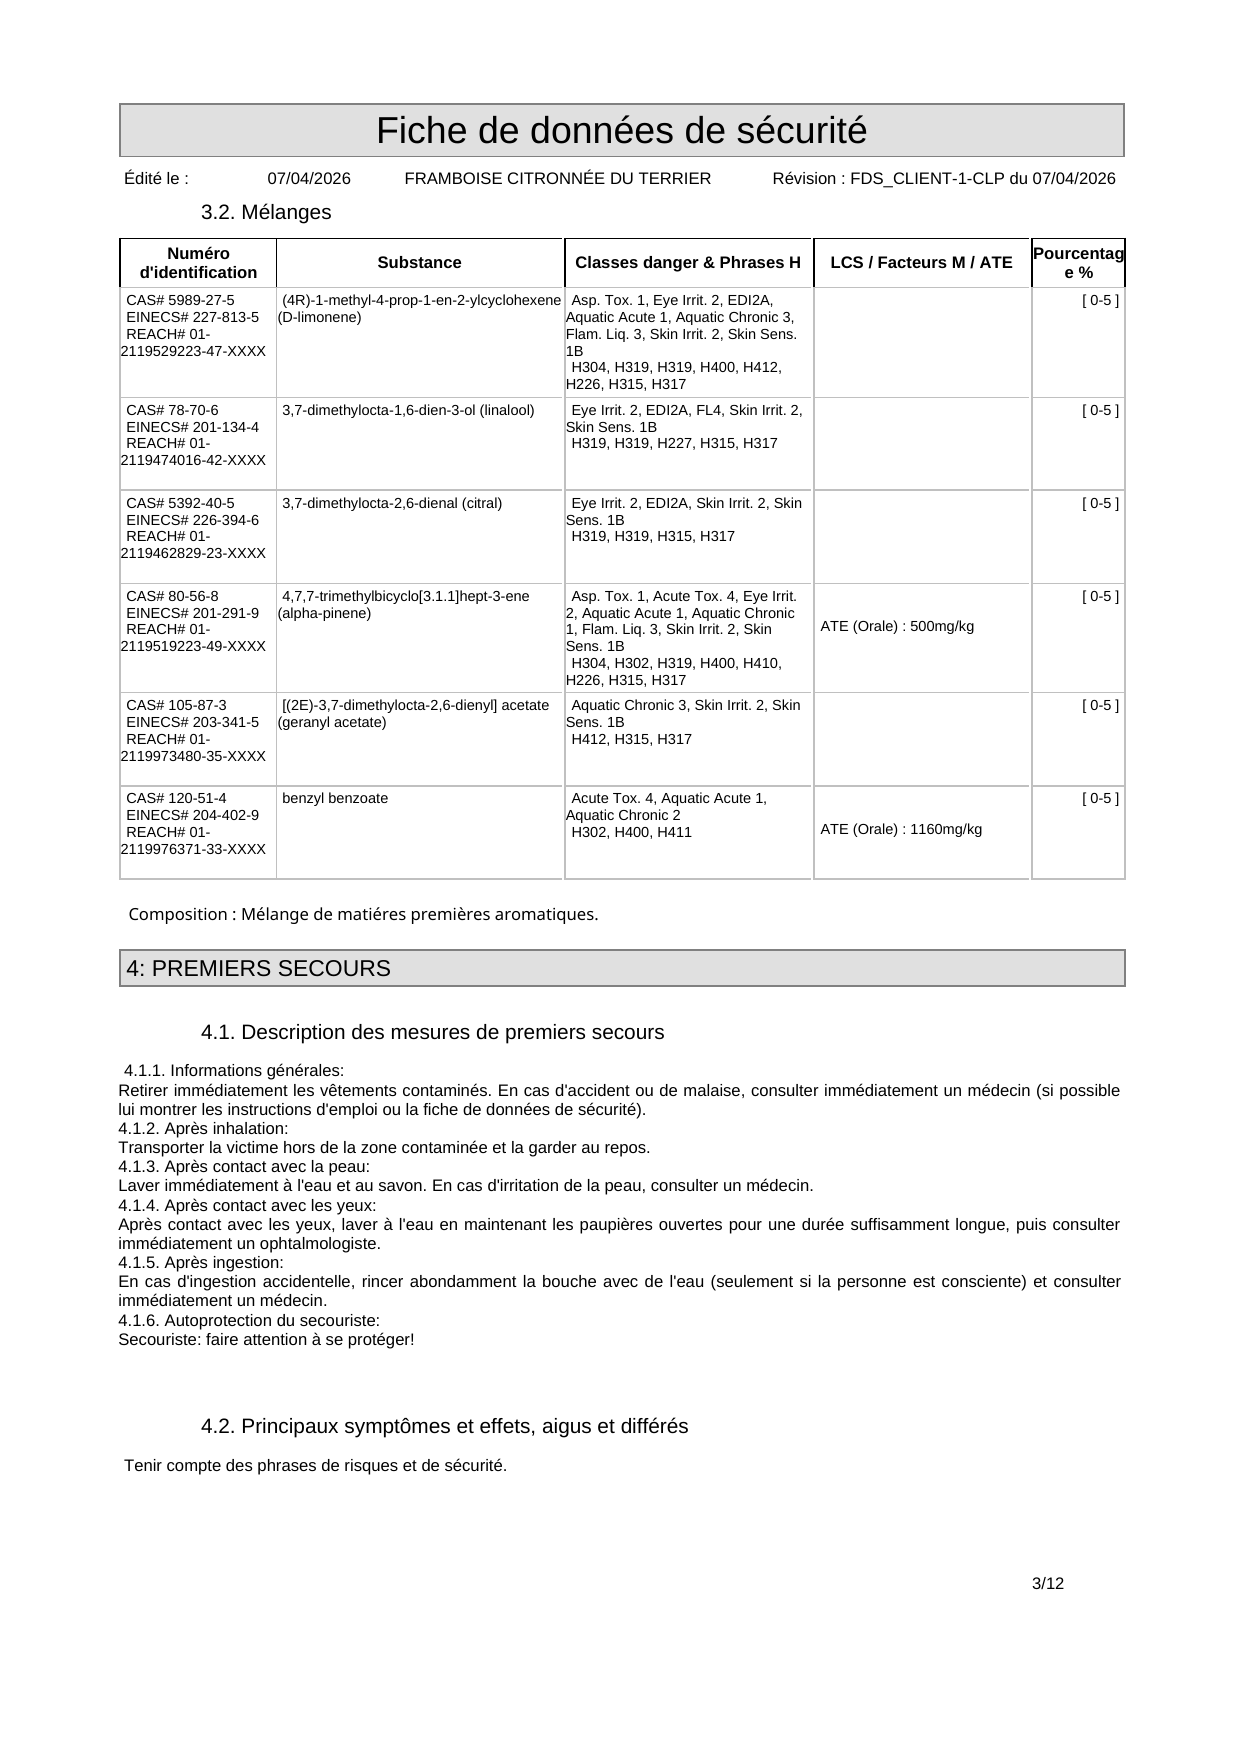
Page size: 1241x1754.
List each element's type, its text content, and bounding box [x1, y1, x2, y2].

table_cell [ 0-5 ] [1033, 787, 1124, 878]
table_header 4.1. Description des mesures de premiers secours [195, 1015, 1199, 1049]
table_cell CAS# 78-70-6 EINECS# 201-134-4 REACH# 01-2119474016-42-XXXX [121, 398, 276, 489]
table_header Substance [277, 239, 562, 287]
table_header Numéro d'identification [121, 239, 276, 287]
table_cell CAS# 5989-27-5 EINECS# 227-813-5 REACH# 01-2119529223-47-XXXX [121, 288, 276, 396]
table_header 3.2. Mélanges [195, 194, 1199, 229]
table_cell [ 0-5 ] [1033, 398, 1124, 489]
table_cell benzyl benzoate [277, 787, 562, 878]
text 4.1.3. Après contact avec la peau: [118, 1157, 1122, 1176]
table_header LCS / Facteurs M / ATE [815, 239, 1029, 287]
table_header 4.2. Principaux symptômes et effets, aigus et différés [195, 1409, 1199, 1444]
table_cell CAS# 80-56-8 EINECS# 201-291-9 REACH# 01-2119519223-49-XXXX [121, 584, 276, 692]
table_cell (4R)-1-methyl-4-prop-1-en-2-ylcyclohexene (D-limonene) [277, 288, 562, 396]
table_cell Aquatic Chronic 3, Skin Irrit. 2, Skin Sens. 1B H412, H315, H317 [566, 693, 811, 785]
text 4.1.4. Après contact avec les yeux: [118, 1195, 1122, 1214]
table_cell [ 0-5 ] [1033, 288, 1124, 396]
text Secouriste: faire attention à se protéger! [118, 1329, 1122, 1349]
table_cell [815, 491, 1029, 582]
table_cell [ 0-5 ] [1033, 693, 1124, 785]
text Après contact avec les yeux, laver à l'eau en maintenant les paupières ouvertes pour une durée suffisamment longue, puis consulter immédiatement un ophtalmologiste. [118, 1214, 1122, 1253]
text Édité le : 07/04/2026 FRAMBOISE CITRONNÉE DU TERRIER Révision : FDS_CLIENT-1-CLP du 07/04/2026 [118, 169, 1122, 188]
text 4.1.6. Autoprotection du secouriste: [118, 1310, 1122, 1329]
table_cell Eye Irrit. 2, EDI2A, FL4, Skin Irrit. 2, Skin Sens. 1B H319, H319, H227, H315, H317 [566, 398, 811, 489]
text 4.1.2. Après inhalation: [118, 1119, 1122, 1138]
text En cas d'ingestion accidentelle, rincer abondamment la bouche avec de l'eau (seulement si la personne est consciente) et consulter immédiatement un médecin. [118, 1272, 1122, 1310]
table_cell CAS# 105-87-3 EINECS# 203-341-5 REACH# 01-2119973480-35-XXXX [121, 693, 276, 785]
table_header Fiche de données de sécurité [121, 105, 1123, 156]
table_cell ATE (Orale) : 500mg/kg [815, 584, 1029, 692]
table_cell ATE (Orale) : 1160mg/kg [815, 787, 1029, 878]
table_cell 3,7-dimethylocta-2,6-dienal (citral) [277, 491, 562, 582]
text Retirer immédiatement les vêtements contaminés. En cas d'accident ou de malaise, consulter immédiatement un médecin (si possible lui montrer les instructions d'emploi ou la fiche de données de sécurité). [118, 1080, 1122, 1119]
table_cell Acute Tox. 4, Aquatic Acute 1, Aquatic Chronic 2 H302, H400, H411 [566, 787, 811, 878]
table_cell 3,7-dimethylocta-1,6-dien-3-ol (linalool) [277, 398, 562, 489]
text Tenir compte des phrases de risques et de sécurité. [118, 1456, 1122, 1475]
text 3/12 [118, 1573, 1122, 1593]
text Composition : Mélange de matiéres premières aromatiques. [118, 902, 1122, 925]
text Transporter la victime hors de la zone contaminée et la garder au repos. [118, 1138, 1122, 1157]
table_cell [ 0-5 ] [1033, 491, 1124, 582]
text 4.1.5. Après ingestion: [118, 1253, 1122, 1272]
table_cell [ 0-5 ] [1033, 584, 1124, 692]
table_cell CAS# 120-51-4 EINECS# 204-402-9 REACH# 01-2119976371-33-XXXX [121, 787, 276, 878]
table_cell [(2E)-3,7-dimethylocta-2,6-dienyl] acetate (geranyl acetate) [277, 693, 562, 785]
text Laver immédiatement à l'eau et au savon. En cas d'irritation de la peau, consulter un médecin. [118, 1176, 1122, 1195]
table_header 4: PREMIERS SECOURS [121, 951, 1124, 985]
table_cell [815, 398, 1029, 489]
table_cell Asp. Tox. 1, Eye Irrit. 2, EDI2A, Aquatic Acute 1, Aquatic Chronic 3, Flam. Liq. 3, Skin Irrit. 2, Skin Sens. 1B H304, H319, H319, H400, H412, H226, H315, H317 [566, 288, 811, 396]
table_cell CAS# 5392-40-5 EINECS# 226-394-6 REACH# 01-2119462829-23-XXXX [121, 491, 276, 582]
table_cell 4,7,7-trimethylbicyclo[3.1.1]hept-3-ene (alpha-pinene) [277, 584, 562, 692]
table_cell Eye Irrit. 2, EDI2A, Skin Irrit. 2, Skin Sens. 1B H319, H319, H315, H317 [566, 491, 811, 582]
table_header Classes danger & Phrases H [566, 239, 811, 287]
text 4.1.1. Informations générales: [118, 1061, 1122, 1080]
table_cell Asp. Tox. 1, Acute Tox. 4, Eye Irrit. 2, Aquatic Acute 1, Aquatic Chronic 1, Flam. Liq. 3, Skin Irrit. 2, Skin Sens. 1B H304, H302, H319, H400, H410, H226, H315, H317 [566, 584, 811, 692]
table_header Pourcentage % [1033, 239, 1124, 287]
table_cell [815, 693, 1029, 785]
table_cell [815, 288, 1029, 396]
